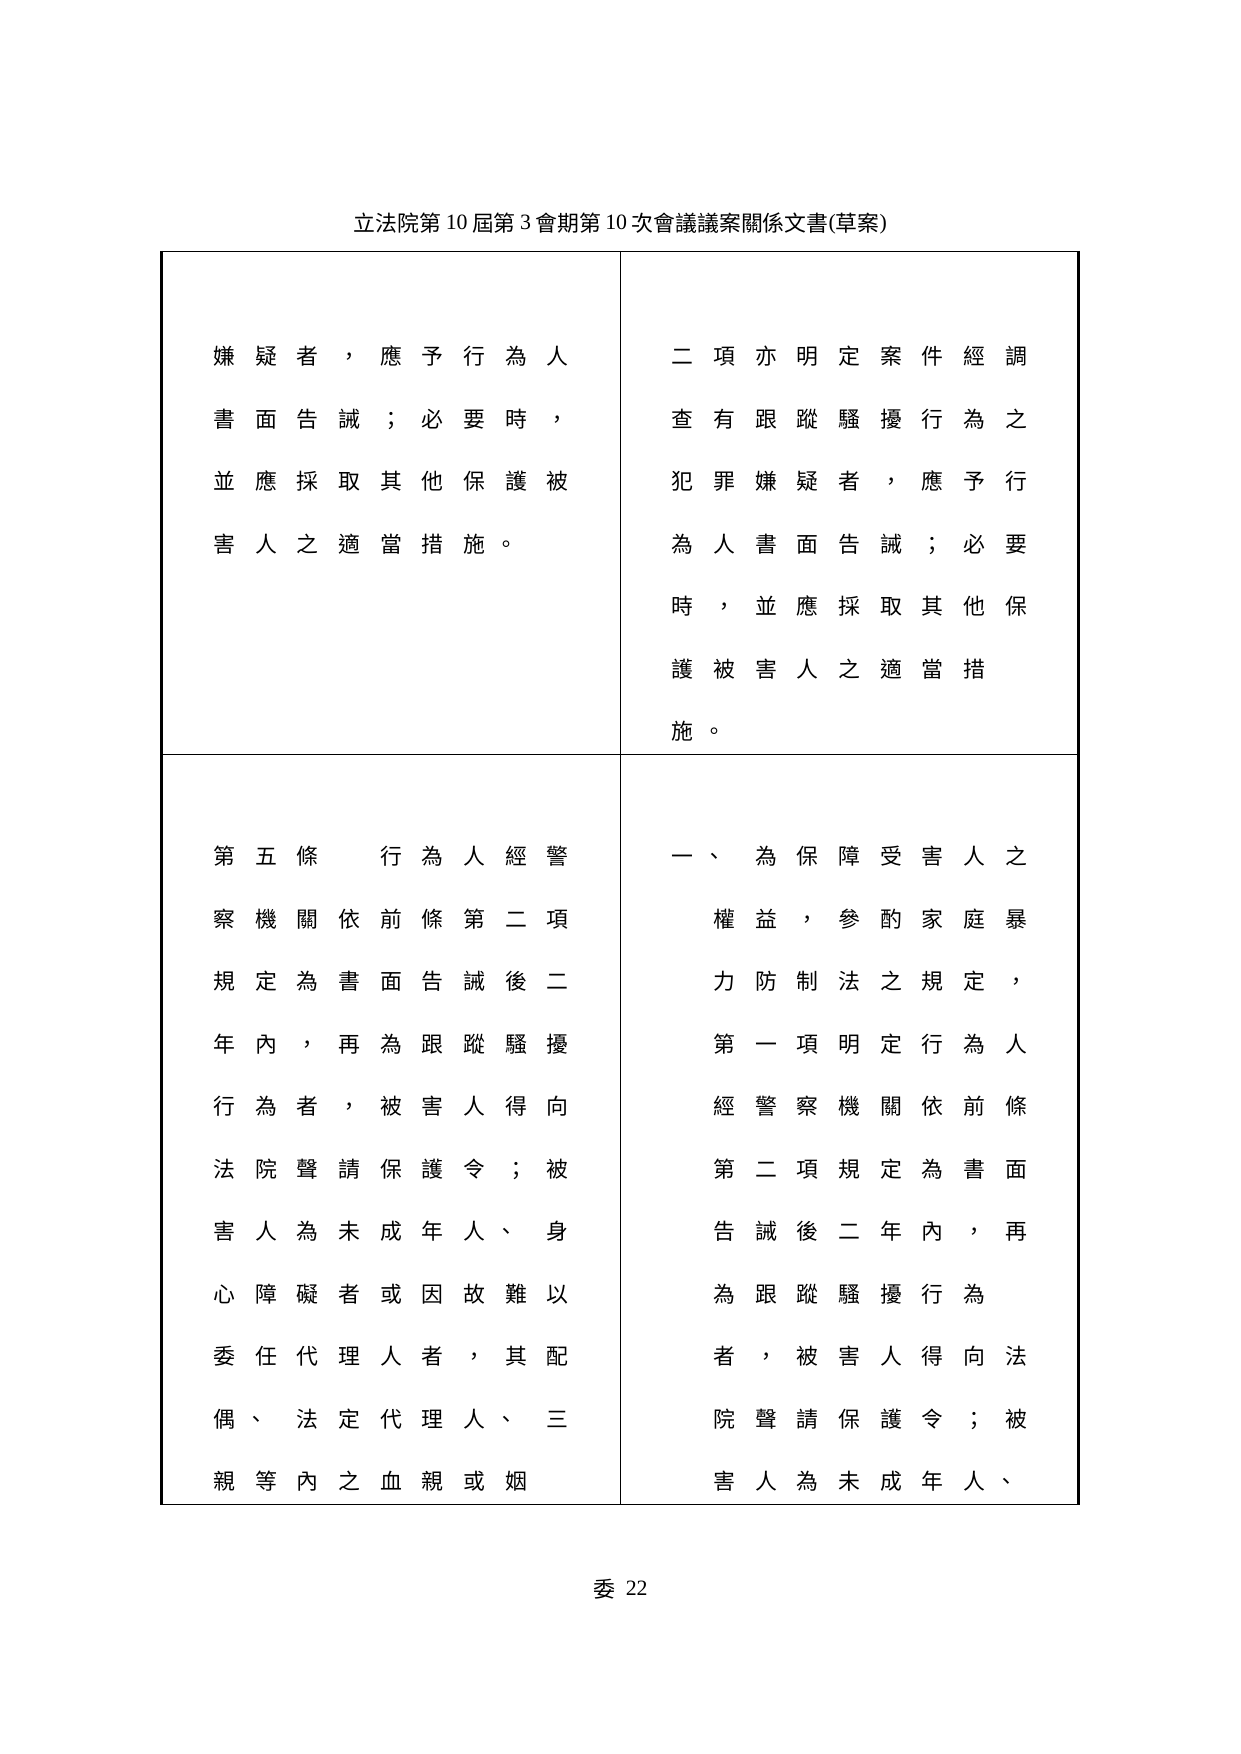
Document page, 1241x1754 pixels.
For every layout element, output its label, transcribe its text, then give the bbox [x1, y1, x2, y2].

table_cell 第五條 行為人經警察機關依前條第二項規定為書面告誡後二年內，再為跟蹤騷擾行為者，被害人得向法院聲請保護令；被害人為未成年人、身心障礙者或因故難以委任代理人者，其配偶、法定代理人、三親等內之血親或姻 [163, 755, 620, 1504]
table_cell 一、為保障受害人之權益，參酌家庭暴力防制法之規定，第一項明定行為人經警察機關依前條第二項規定為書面告誡後二年內，再為跟蹤騷擾行為者，被害人得向法院聲請保護令；被害人為未成年人、 [621, 755, 1077, 1504]
table_cell 嫌疑者，應予行為人書面告誡；必要時，並應採取其他保護被害人之適當措施。 [163, 252, 620, 754]
table_cell 二項亦明定案件經調查有跟蹤騷擾行為之犯罪嫌疑者，應予行為人書面告誡；必要時，並應採取其他保護被害人之適當措施。 [621, 252, 1077, 754]
